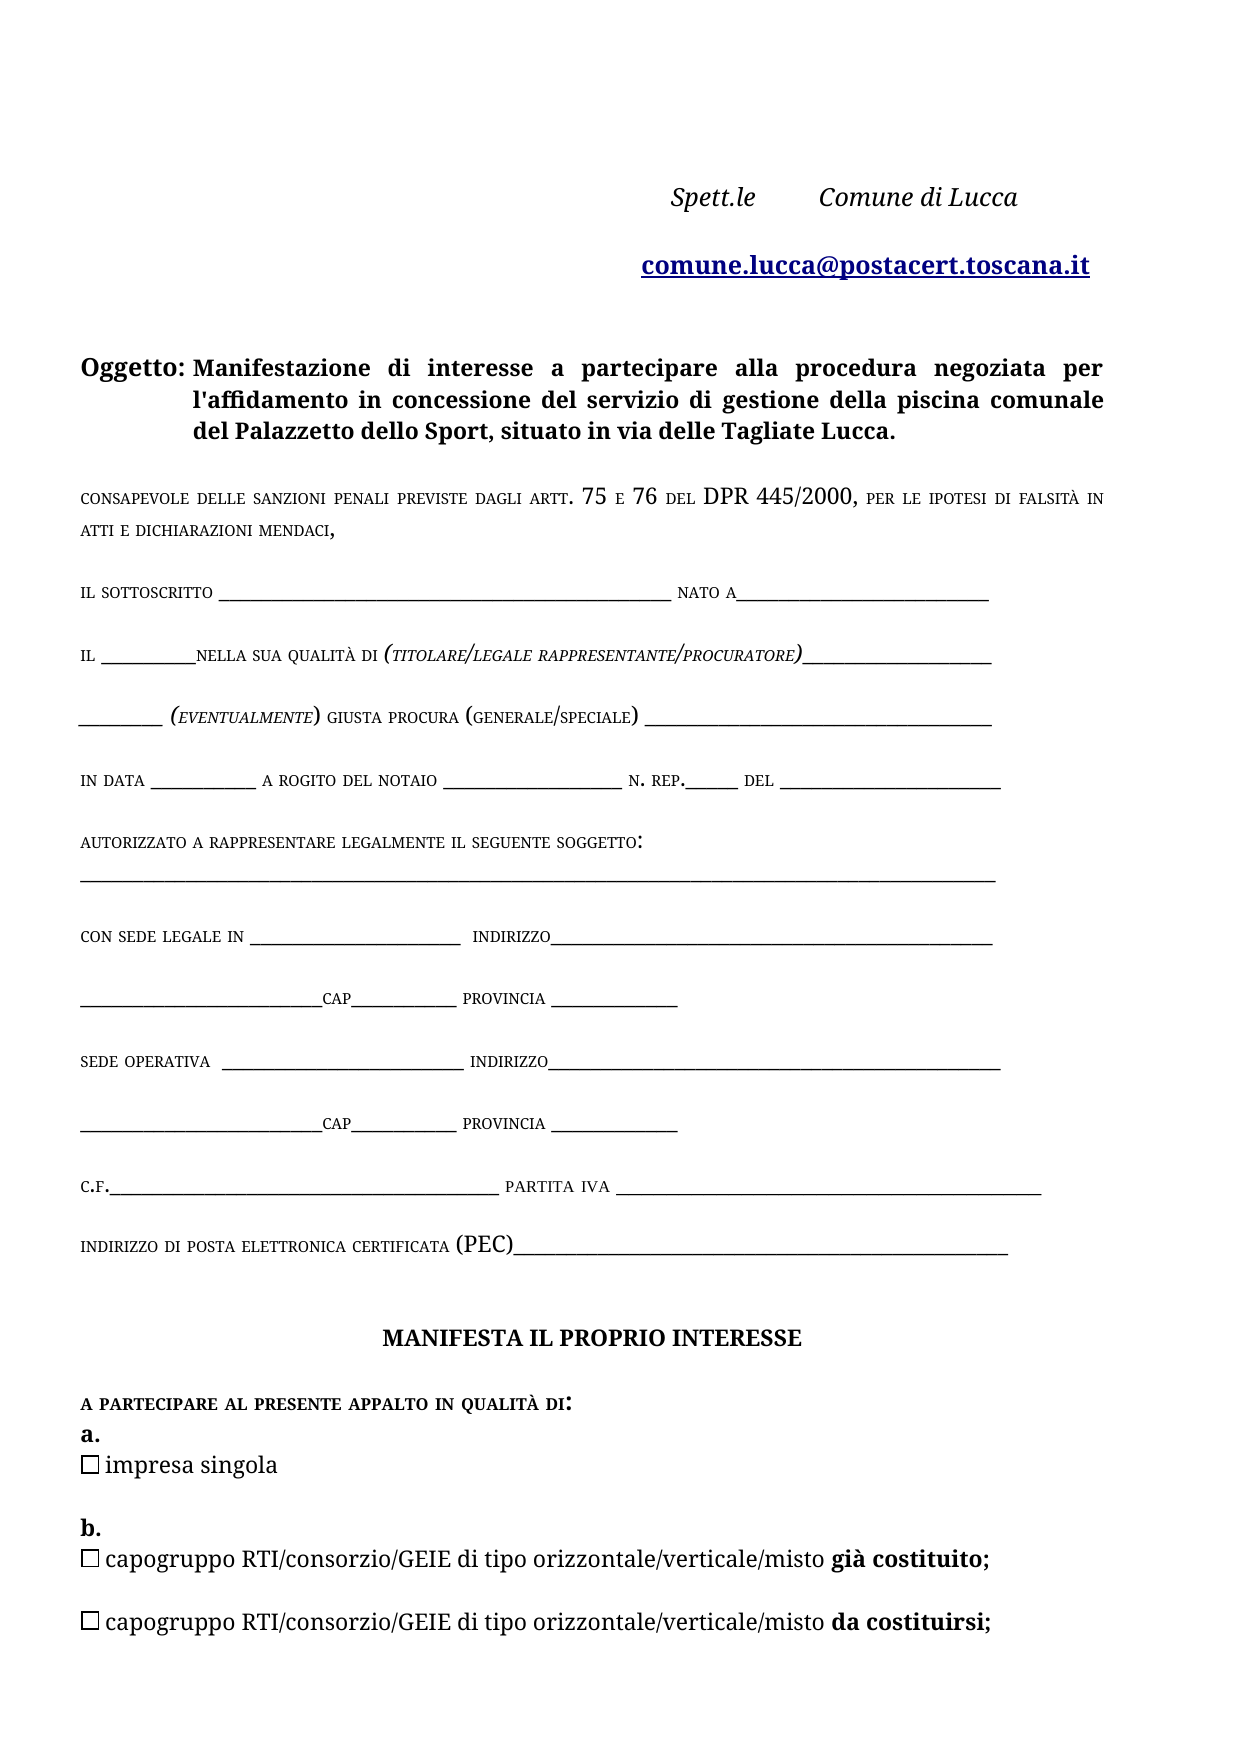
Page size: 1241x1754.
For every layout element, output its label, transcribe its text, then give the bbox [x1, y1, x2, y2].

text _______________________cap__________ provincia ____________ [80, 1105, 1104, 1137]
text _______________________cap__________ provincia ____________ [80, 980, 1104, 1012]
text il _________nella sua qualità di (titolare/legale rappresentante/procuratore)__________________ [80, 637, 1104, 668]
text il sottoscritto ___________________________________________ nato a________________________ [80, 574, 1104, 605]
text con sede legale in ____________________ indirizzo__________________________________________ [80, 918, 1104, 949]
text comune.lucca@postacert.toscana.it [641, 213, 1104, 282]
text a partecipare al presente appalto in qualità di: [80, 1384, 1104, 1418]
text in data __________ a rogito del notaio _________________ n. rep._____ del _____________________ [80, 762, 1104, 793]
text capogruppo RTI/consorzio/GEIE di tipo orizzontale/verticale/misto da costituirsi; [80, 1606, 1104, 1637]
text capogruppo RTI/consorzio/GEIE di tipo orizzontale/verticale/misto già costituito; [80, 1543, 1104, 1574]
text indirizzo di posta elettronica certificata (PEC)_______________________________________________ [80, 1228, 1104, 1259]
text impresa singola [80, 1449, 1104, 1481]
text autorizzato a rappresentare legalmente il seguente soggetto: _______________________________________________________________________________________ [80, 824, 1104, 887]
text Spett.le Comune di Lucca [671, 179, 1104, 213]
text c.f._____________________________________ partita iva __________________________________ [80, 1168, 1104, 1199]
text sede operativa _______________________ indirizzo___________________________________________ [80, 1043, 1104, 1074]
text MANIFESTA IL PROPRIO INTERESSE [80, 1322, 1104, 1353]
text ________ (eventualmente) giusta procura (generale/speciale) _________________________________ [80, 699, 1104, 730]
text consapevole delle sanzioni penali previste dagli artt. 75 e 76 del DPR 445/2000, per le ipotesi di falsità in atti e dichiarazioni mendaci, [80, 480, 1104, 543]
text Oggetto: Manifestazione di interesse a partecipare alla procedura negoziata per l'affidamento in concessione del servizio di gestione della piscina comunale del Palazzetto dello Sport, situato in via delle Tagliate Lucca. [80, 350, 1104, 446]
text b. [80, 1512, 1104, 1543]
text a. [80, 1418, 1104, 1449]
